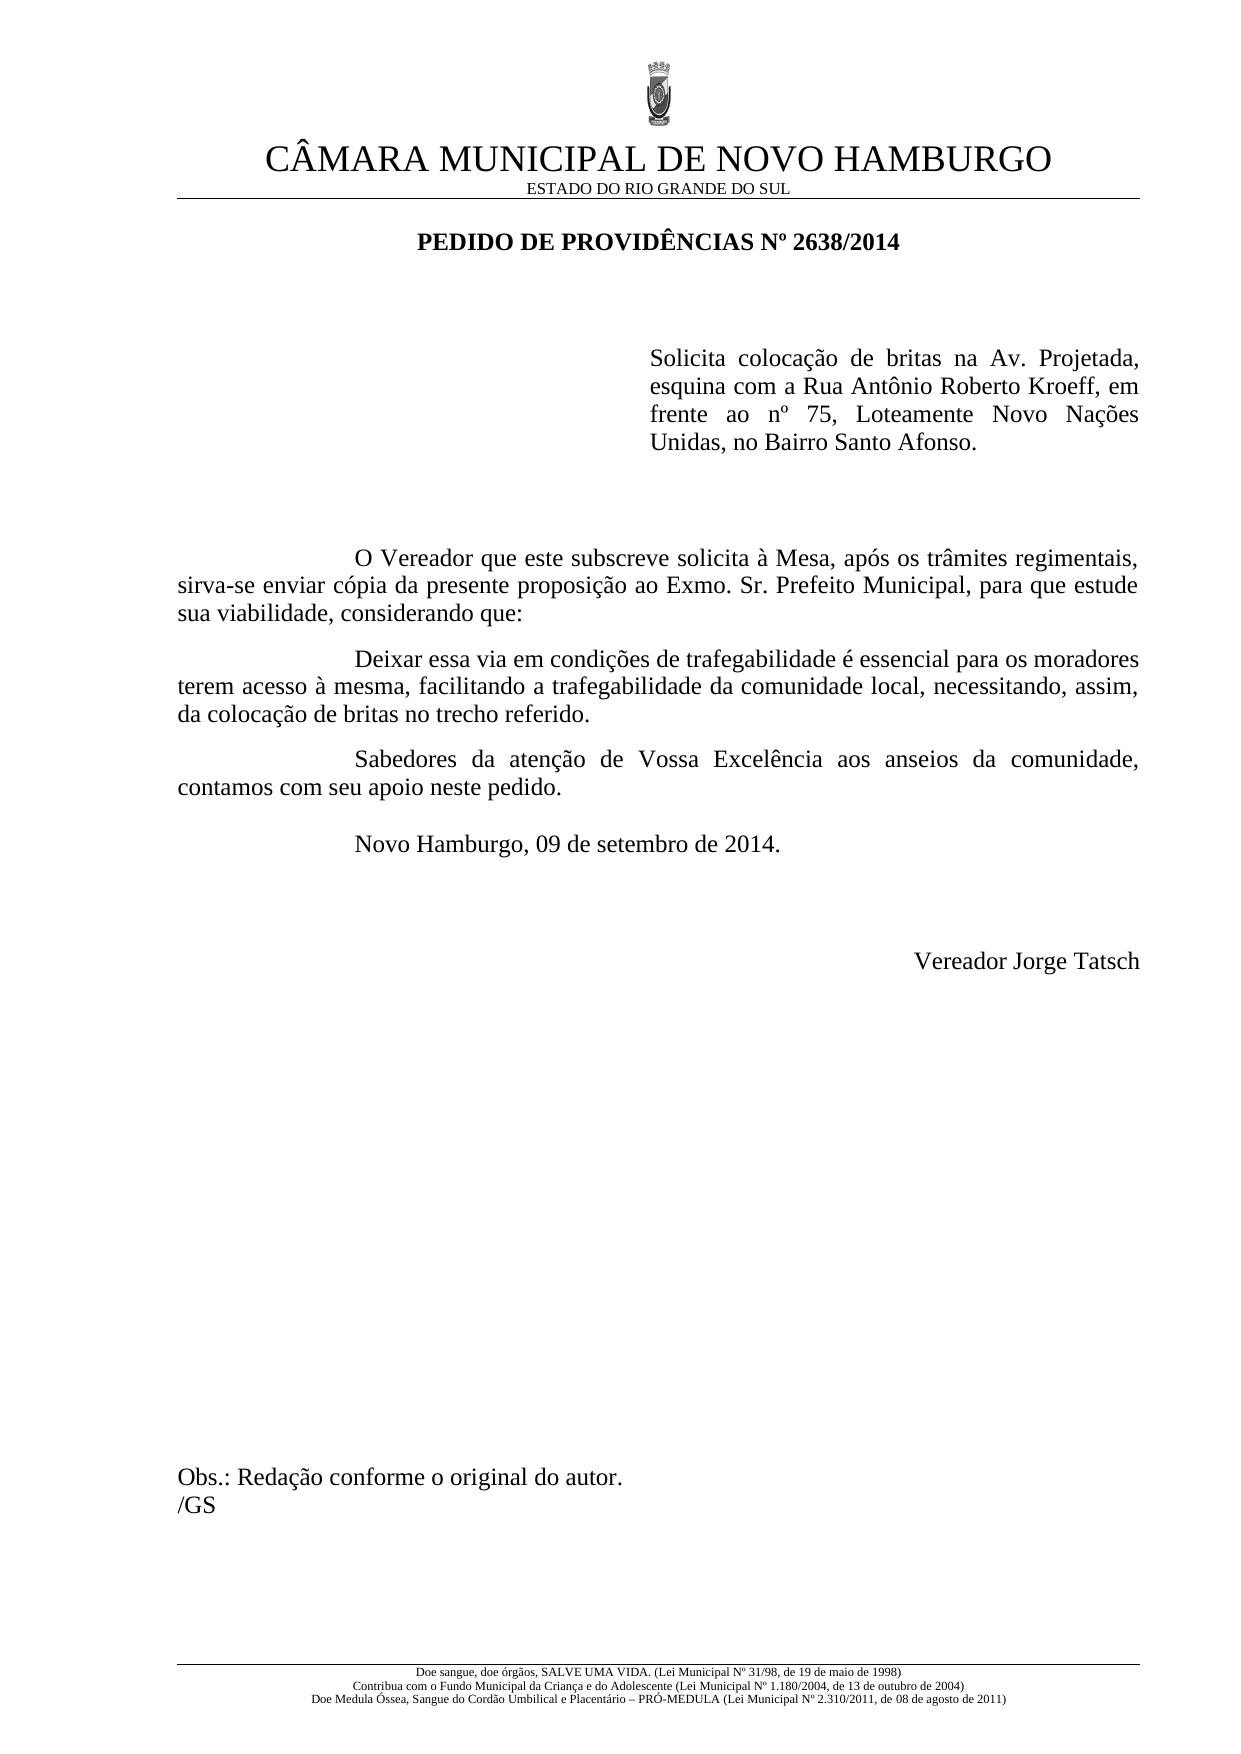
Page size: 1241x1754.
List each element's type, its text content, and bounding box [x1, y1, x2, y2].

text PEDIDO DE PROVIDÊNCIAS Nº 2638/2014 [177, 228, 1140, 256]
text Vereador Jorge Tatsch [177, 947, 1140, 974]
text Sabedores da atenção de Vossa Excelência aos anseios da comunidade, contamos com seu apoio neste pedido. [177, 746, 1140, 801]
text Deixar essa via em condições de trafegabilidade é essencial para os moradores terem acesso à mesma, facilitando a trafegabilidade da comunidade local, necessitando, assim, da colocação de britas no trecho referido. [177, 645, 1140, 728]
text Novo Hamburgo, 09 de setembro de 2014. [177, 831, 1140, 858]
text /GS [177, 1491, 1140, 1519]
text Obs.: Redação conforme o original do autor. [177, 1463, 1140, 1491]
text O Vereador que este subscreve solicita à Mesa, após os trâmites regimentais, sirva-se enviar cópia da presente proposição ao Exmo. Sr. Prefeito Municipal, para que estude sua viabilidade, considerando que: [177, 544, 1140, 627]
text Solicita colocação de britas na Av. Projetada, esquina com a Rua Antônio Roberto Kroeff, em frente ao nº 75, Loteamente Novo Nações Unidas, no Bairro Santo Afonso. [649, 344, 1140, 455]
